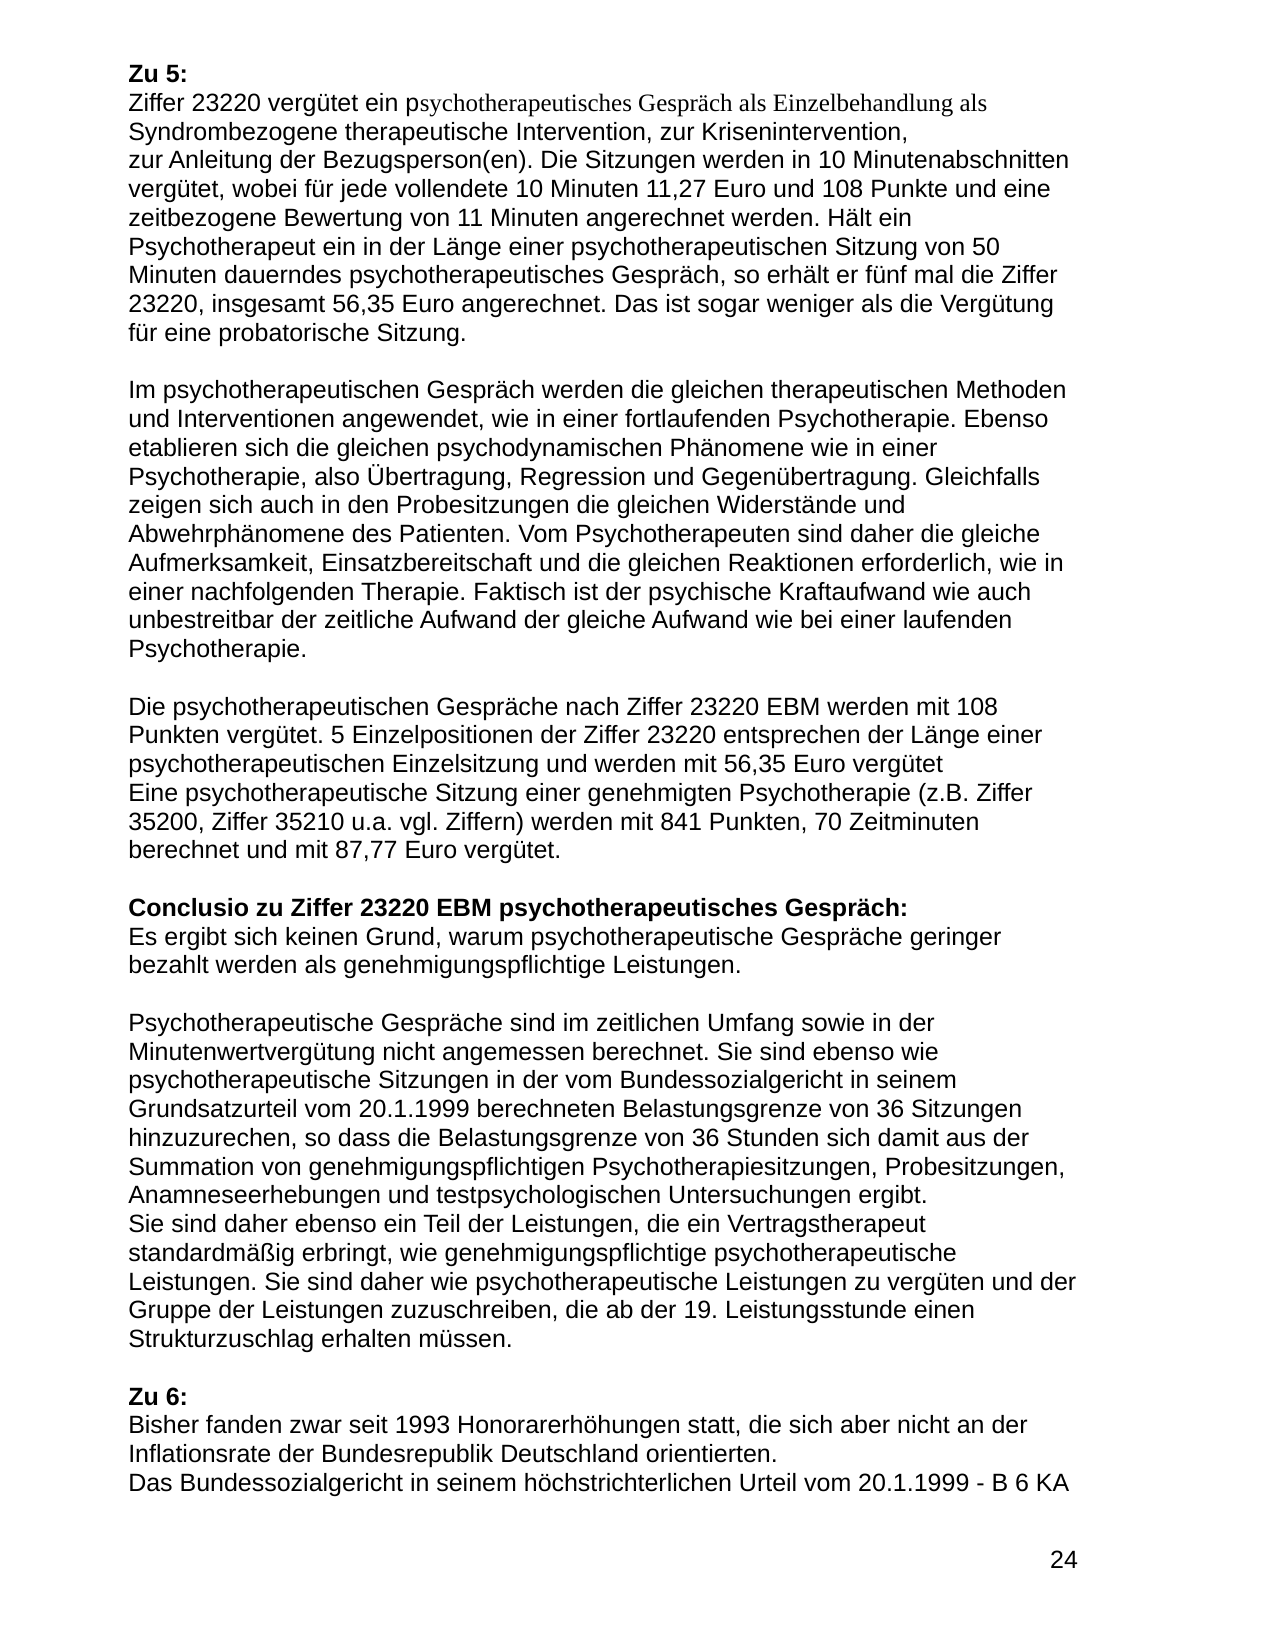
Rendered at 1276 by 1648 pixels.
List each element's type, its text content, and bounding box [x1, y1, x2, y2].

text Im psychotherapeutischen Gespräch werden die gleichen therapeutischen Methoden und Interventionen angewendet, wie in einer fortlaufenden Psychotherapie. Ebenso etablieren sich die gleichen psychodynamischen Phänomene wie in einer Psychotherapie, also Übertragung, Regression und Gegenübertragung. Gleichfalls zeigen sich auch in den Probesitzungen die gleichen Widerstände und Abwehrphänomene des Patienten. Vom Psychotherapeuten sind daher die gleiche Aufmerksamkeit, Einsatzbereitschaft und die gleichen Reaktionen erforderlich, wie in einer nachfolgenden Therapie. Faktisch ist der psychische Kraftaufwand wie auch unbestreitbar der zeitliche Aufwand der gleiche Aufwand wie bei einer laufenden Psychotherapie. [128, 375, 1088, 663]
text Sie sind daher ebenso ein Teil der Leistungen, die ein Vertragstherapeut standardmäßig erbringt, wie genehmigungspflichtige psychotherapeutische Leistungen. Sie sind daher wie psychotherapeutische Leistungen zu vergüten und der Gruppe der Leistungen zuzuschreiben, die ab der 19. Leistungsstunde einen Strukturzuschlag erhalten müssen. [128, 1209, 1088, 1353]
text Eine psychotherapeutische Sitzung einer genehmigten Psychotherapie (z.B. Ziffer 35200, Ziffer 35210 u.a. vgl. Ziffern) werden mit 841 Punkten, 70 Zeitminuten berechnet und mit 87,77 Euro vergütet. [128, 778, 1088, 864]
text Es ergibt sich keinen Grund, warum psychotherapeutische Gespräche geringer bezahlt werden als genehmigungspflichtige Leistungen. [128, 922, 1088, 979]
text Die psychotherapeutischen Gespräche nach Ziffer 23220 EBM werden mit 108 Punkten vergütet. 5 Einzelpositionen der Ziffer 23220 entsprechen der Länge einer psychotherapeutischen Einzelsitzung und werden mit 56,35 Euro vergütet [128, 692, 1088, 778]
text Zu 5: [128, 59, 1088, 88]
text Psychotherapeutische Gespräche sind im zeitlichen Umfang sowie in der Minutenwertvergütung nicht angemessen berechnet. Sie sind ebenso wie psychotherapeutische Sitzungen in der vom Bundessozialgericht in seinem Grundsatzurteil vom 20.1.1999 berechneten Belastungsgrenze von 36 Sitzungen hinzuzurechen, so dass die Belastungsgrenze von 36 Stunden sich damit aus der Summation von genehmigungspflichtigen Psychotherapiesitzungen, Probesitzungen, Anamneseerhebungen und testpsychologischen Untersuchungen ergibt. [128, 1008, 1088, 1209]
text Zu 6: [128, 1382, 1088, 1410]
text Das Bundessozialgericht in seinem höchstrichterlichen Urteil vom 20.1.1999 - B 6 KA [128, 1468, 1088, 1497]
text zur Anleitung der Bezugsperson(en). Die Sitzungen werden in 10 Minutenabschnitten vergütet, wobei für jede vollendete 10 Minuten 11,27 Euro und 108 Punkte und eine zeitbezogene Bewertung von 11 Minuten angerechnet werden. Hält ein Psychotherapeut ein in der Länge einer psychotherapeutischen Sitzung von 50 Minuten dauerndes psychotherapeutisches Gespräch, so erhält er fünf mal die Ziffer 23220, insgesamt 56,35 Euro angerechnet. Das ist sogar weniger als die Vergütung für eine probatorische Sitzung. [128, 145, 1088, 347]
text Conclusio zu Ziffer 23220 EBM psychotherapeutisches Gespräch: [128, 893, 1088, 922]
text Bisher fanden zwar seit 1993 Honorarerhöhungen statt, die sich aber nicht an der Inflationsrate der Bundesrepublik Deutschland orientierten. [128, 1410, 1088, 1468]
text Ziffer 23220 vergütet ein psychotherapeutisches Gespräch als Einzelbehandlung als Syndrombezogene therapeutische Intervention, zur Krisenintervention, [128, 88, 1088, 145]
